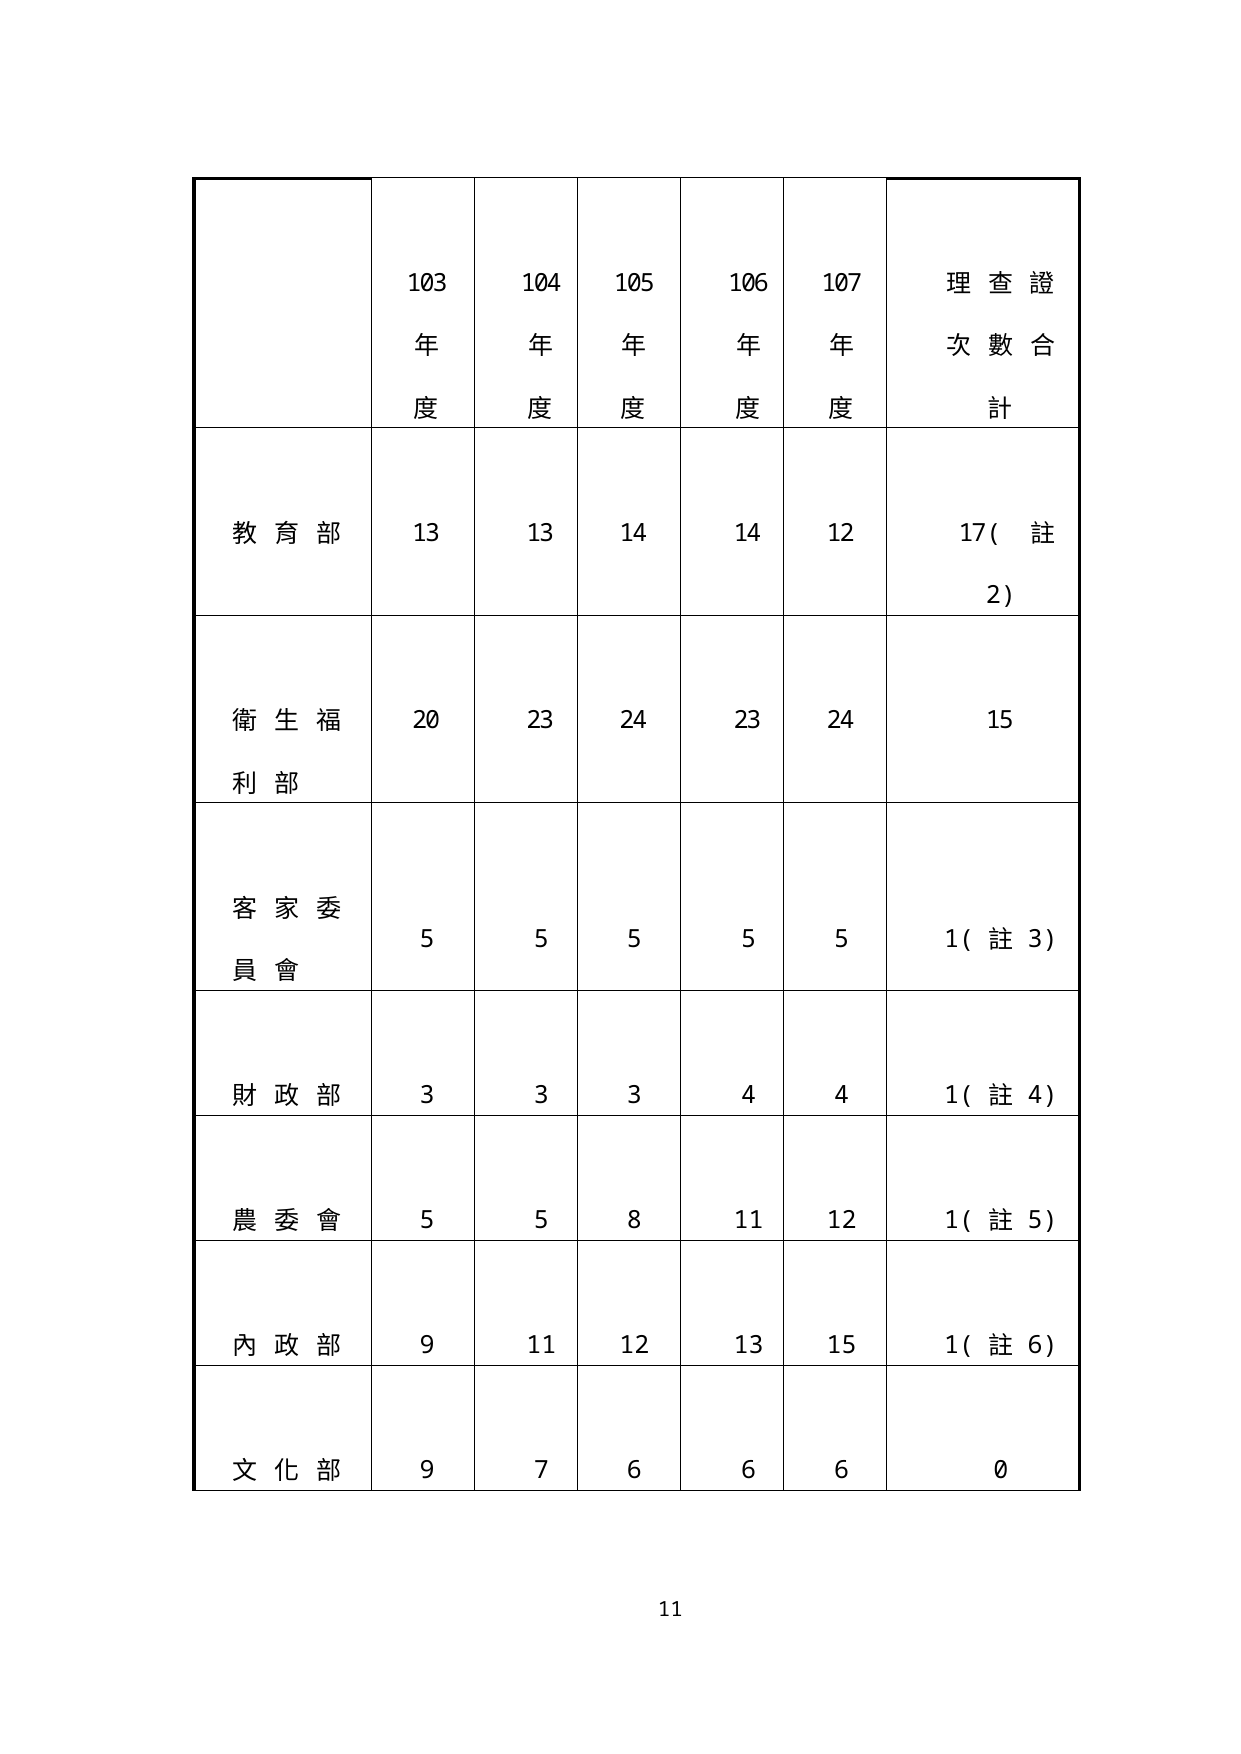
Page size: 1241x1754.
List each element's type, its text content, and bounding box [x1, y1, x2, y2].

table_cell 13 [475, 428, 577, 615]
table_cell 5 [372, 1116, 474, 1240]
table_cell 4 [784, 991, 886, 1115]
table_cell 6 [784, 1366, 886, 1490]
table_cell 9 [372, 1241, 474, 1365]
table_cell 客家委員會 [196, 803, 371, 990]
table_cell 15 [784, 1241, 886, 1365]
table_cell 1(註4) [887, 991, 1078, 1115]
table_cell 14 [578, 428, 680, 615]
table_cell 6 [578, 1366, 680, 1490]
table_cell 14 [681, 428, 783, 615]
table_cell 17(註2) [887, 428, 1078, 615]
table_cell 6 [681, 1366, 783, 1490]
table_cell 11 [681, 1116, 783, 1240]
table_cell 5 [372, 803, 474, 990]
table_cell 內政部 [196, 1241, 371, 1365]
table_cell 3 [475, 991, 577, 1115]
table_cell 105年度 [578, 178, 680, 427]
table_cell 107年度 [784, 178, 886, 427]
table_cell 13 [372, 428, 474, 615]
table_cell 24 [578, 616, 680, 802]
table_cell 13 [681, 1241, 783, 1365]
table_header 理查證次數合計 [887, 180, 1078, 427]
table_cell 20 [372, 616, 474, 802]
table_cell 12 [578, 1241, 680, 1365]
table_cell 1(註6) [887, 1241, 1078, 1365]
table_header [196, 180, 371, 427]
table_cell 5 [784, 803, 886, 990]
table_cell 1(註5) [887, 1116, 1078, 1240]
table_cell 5 [681, 803, 783, 990]
table_cell 0 [887, 1366, 1078, 1490]
table_cell 7 [475, 1366, 577, 1490]
table_cell 12 [784, 1116, 886, 1240]
table_cell 24 [784, 616, 886, 802]
table_cell 3 [578, 991, 680, 1115]
table_cell 1(註3) [887, 803, 1078, 990]
table_cell 106年度 [681, 178, 783, 427]
table_cell 23 [475, 616, 577, 802]
table_cell 教育部 [196, 428, 371, 615]
table_cell 12 [784, 428, 886, 615]
table_cell 5 [578, 803, 680, 990]
table_cell 8 [578, 1116, 680, 1240]
table_cell 財政部 [196, 991, 371, 1115]
table_cell 11 [475, 1241, 577, 1365]
table_cell 3 [372, 991, 474, 1115]
table_cell 5 [475, 1116, 577, 1240]
table_cell 103年度 [372, 178, 474, 427]
table_cell 9 [372, 1366, 474, 1490]
table_cell 農委會 [196, 1116, 371, 1240]
table_cell 文化部 [196, 1366, 371, 1490]
table_cell 15 [887, 616, 1078, 802]
table_cell 衛生福利部 [196, 616, 371, 802]
table_cell 5 [475, 803, 577, 990]
table_cell 4 [681, 991, 783, 1115]
table_cell 23 [681, 616, 783, 802]
table_cell 104年度 [475, 178, 577, 427]
